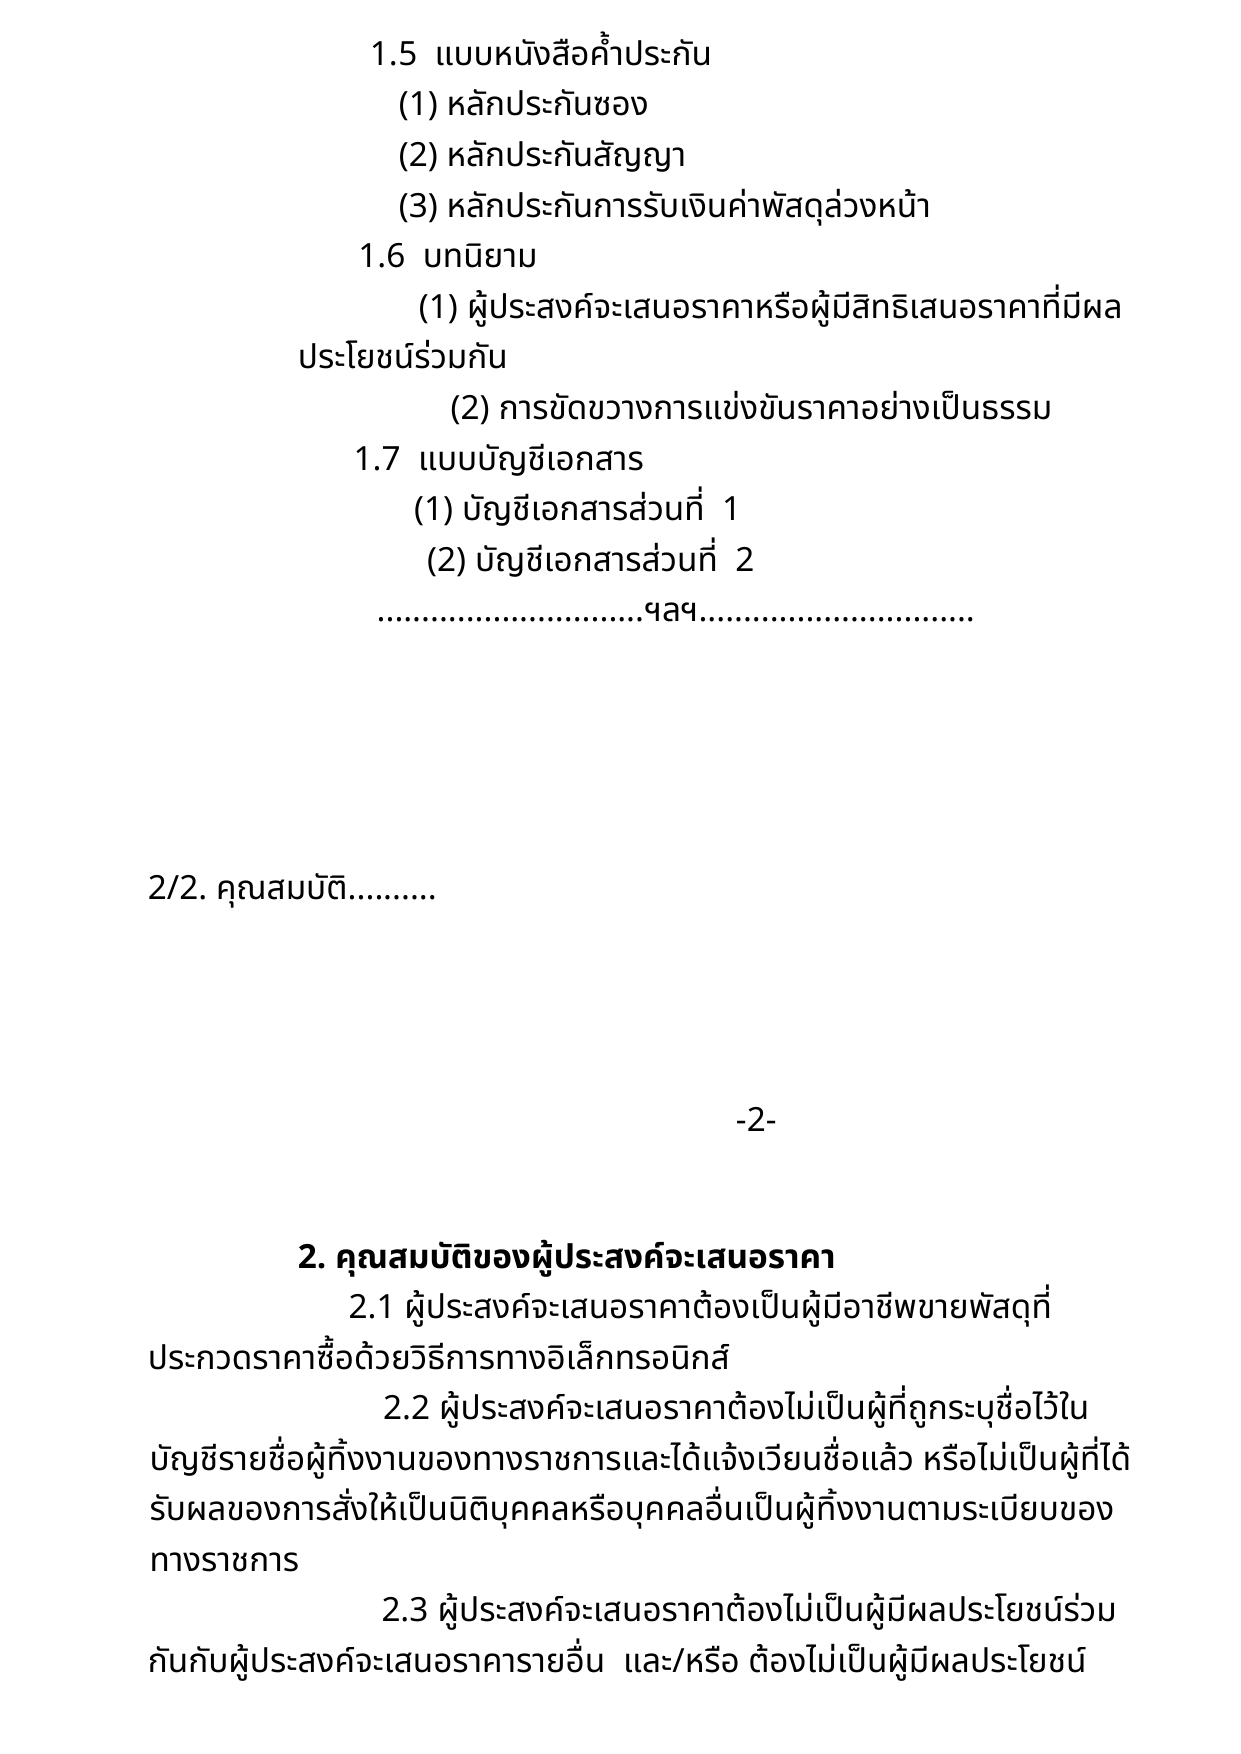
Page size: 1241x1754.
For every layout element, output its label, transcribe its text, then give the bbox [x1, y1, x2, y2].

list (3) หลักประกันการรับเงินค่าพัสดุล่วงหน้า [373, 181, 1137, 232]
list 1.6 บทนิยาม [298, 232, 1137, 283]
text 1.5 แบบหนังสือค้ำประกัน [223, 29, 1137, 80]
list 2.2 ผู้ประสงค์จะเสนอราคาต้องไม่เป็นผู้ที่ถูกระบุชื่อไว้ในบัญชีรายชื่อผู้ทิ้งงานของทางราชการและได้แจ้งเวียนชื่อแล้ว หรือไม่เป็นผู้ที่ได้รับผลของการสั่งให้เป็นนิติบุคคลหรือบุคคลอื่นเป็นผู้ทิ้งงานตามระเบียบของทางราชการ [149, 1384, 1137, 1586]
text 2.1 ผู้ประสงค์จะเสนอราคาต้องเป็นผู้มีอาชีพขายพัสดุที่ประกวดราคาซื้อด้วยวิธีการทางอิเล็กทรอนิกส์ [148, 1283, 1137, 1384]
list (2) หลักประกันสัญญา [373, 131, 1137, 181]
list (2) บัญชีเอกสารส่วนที่ 2 [216, 536, 1137, 586]
text 2/2. คุณสมบัติ.......... [148, 818, 1137, 914]
list (1) ผู้ประสงค์จะเสนอราคาหรือผู้มีสิทธิเสนอราคาที่มีผลประโยชน์ร่วมกัน [298, 283, 1137, 384]
text -2- [148, 1096, 1137, 1142]
text (1) หลักประกันซอง [298, 80, 1137, 131]
text 2.3 ผู้ประสงค์จะเสนอราคาต้องไม่เป็นผู้มีผลประโยชน์ร่วมกันกับผู้ประสงค์จะเสนอราคารายอื่น และ/หรือ ต้องไม่เป็นผู้มีผลประโยชน์ [148, 1586, 1137, 1687]
list 1.7 แบบบัญชีเอกสาร [327, 434, 1137, 485]
list คุณสมบัติของผู้ประสงค์จะเสนอราคา [298, 1232, 1137, 1283]
list (2) การขัดขวางการแข่งขันราคาอย่างเป็นธรรม [148, 384, 1137, 434]
list (1) บัญชีเอกสารส่วนที่ 1 [327, 485, 1137, 536]
list ..............................ฯลฯ............................... [174, 586, 1137, 637]
